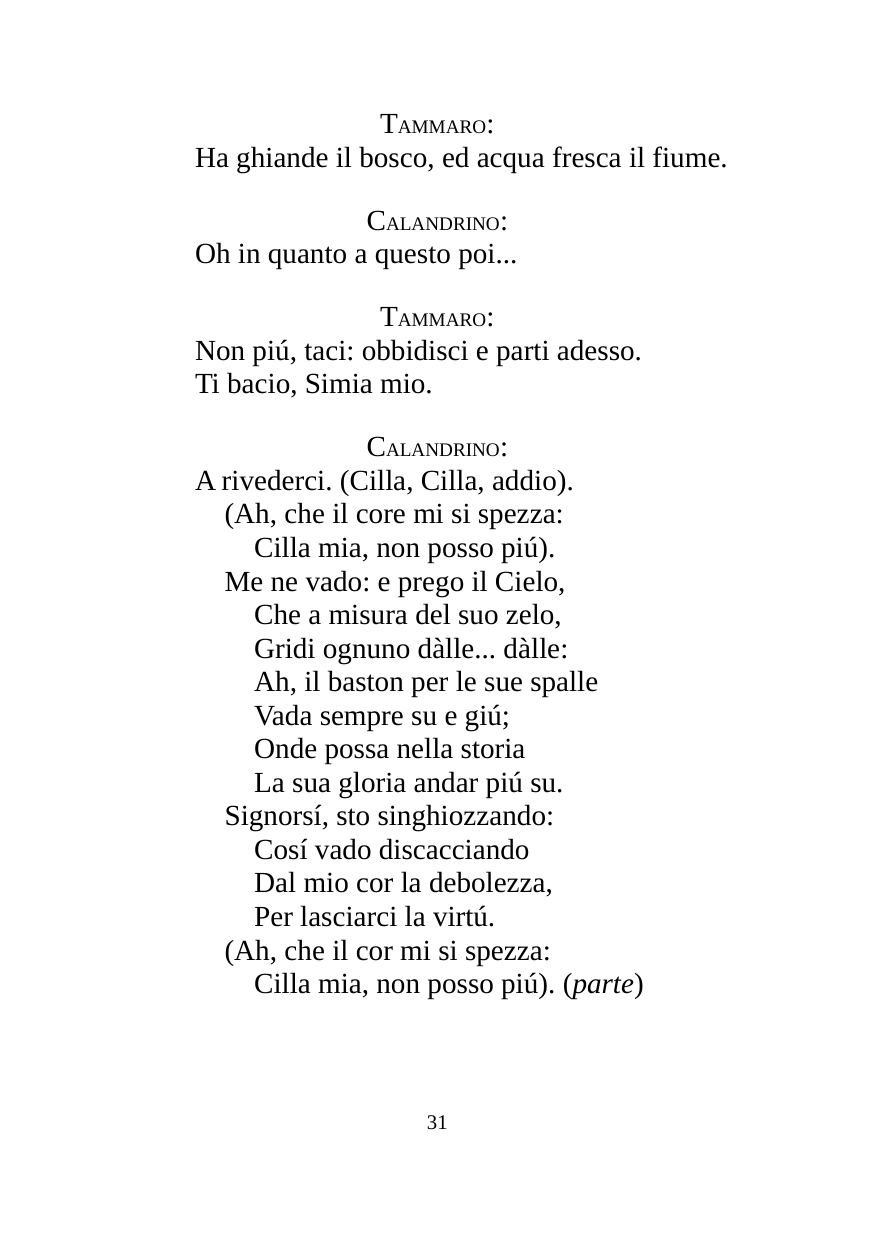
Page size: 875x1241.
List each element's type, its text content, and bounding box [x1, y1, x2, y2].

text Oh in quanto a questo poi... [195, 236, 768, 270]
text (Ah, che il cor mi si spezza: Cilla mia, non posso piú). (parte) [224, 933, 768, 1000]
text Signorsí, sto singhiozzando: Cosí vado discacciando Dal mio cor la debolezza, Per lasciarci la virtú. [224, 798, 768, 933]
text Me ne vado: e prego il Cielo, Che a misura del suo zelo, Gridi ognuno dàlle... dàlle: Ah, il baston per le sue spalle Vada sempre su e giú; Onde possa nella storia La sua gloria andar piú su. [224, 564, 768, 798]
text Tammaro: [106, 106, 768, 140]
text Ha ghiande il bosco, ed acqua fresca il fiume. [195, 140, 768, 173]
text Tammaro: [106, 299, 768, 333]
text Non piú, taci: obbidisci e parti adesso. Ti bacio, Simia mio. [195, 333, 768, 400]
text A rivederci. (Cilla, Cilla, addio). [195, 463, 768, 497]
text Calandrino: [106, 429, 768, 463]
text Calandrino: [106, 203, 768, 236]
text (Ah, che il core mi si spezza: Cilla mia, non posso piú). [224, 497, 768, 564]
